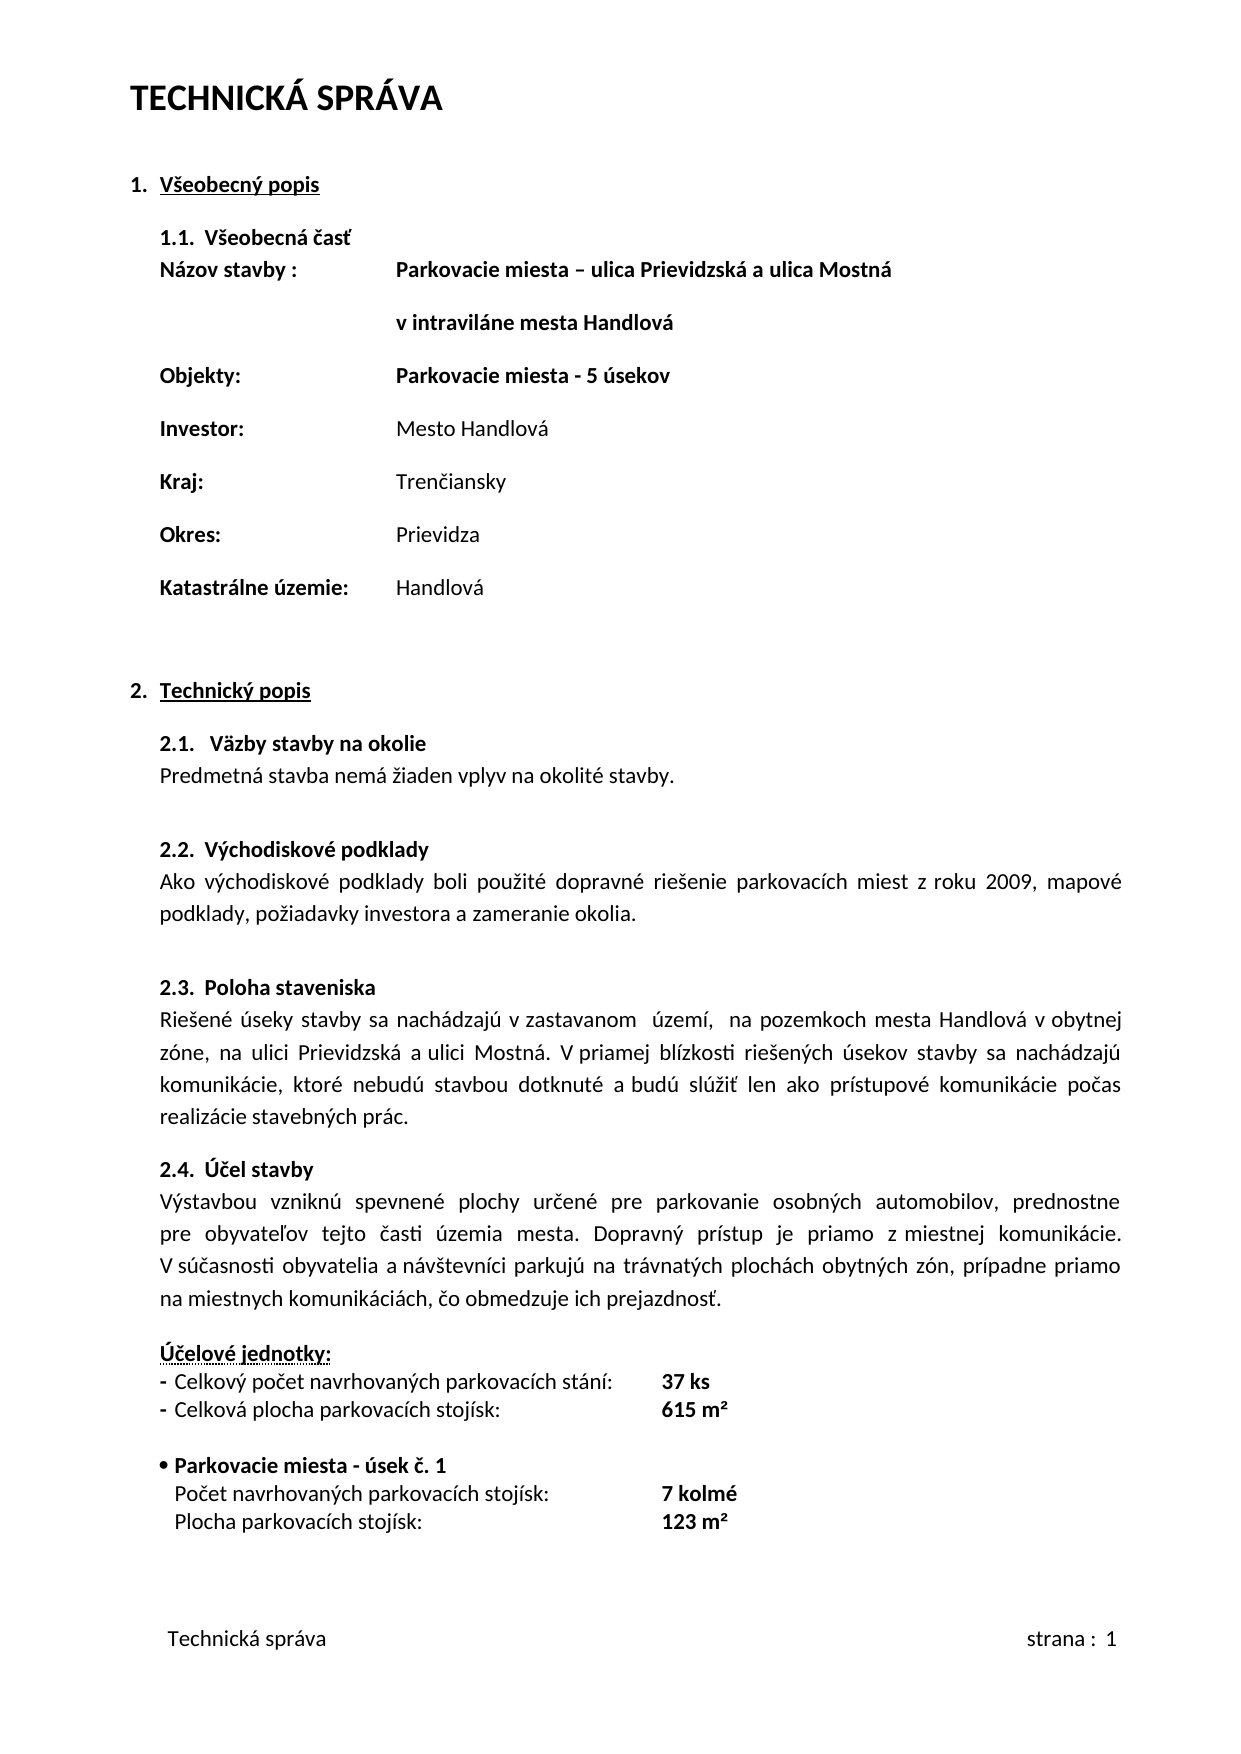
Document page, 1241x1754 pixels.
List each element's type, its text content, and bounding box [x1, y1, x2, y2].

text Účelové jednotky: [159, 1339, 1122, 1367]
text Investor: Mesto Handlová [130, 414, 1122, 442]
subtitle Všeobecný popis [130, 170, 1122, 198]
text Predmetná stavba nemá žiaden vplyv na okolité stavby. [159, 761, 1122, 789]
list Celková plocha parkovacích stojísk: 615 m² [159, 1395, 1122, 1423]
text Výstavbou vzniknú spevnené plochy určené pre parkovanie osobných automobilov, prednostne pre obyvateľov tejto časti územia mesta. Dopravný prístup je priamo z miestnej komunikácie. V súčasnosti obyvatelia a návštevníci parkujú na trávnatých plochách obytných zón, prípadne priamo na miestnych komunikáciách, čo obmedzuje ich prejazdnosť. [159, 1187, 1122, 1312]
text Riešené úseky stavby sa nachádzajú v zastavanom území, na pozemkoch mesta Handlová v obytnej zóne, na ulici Prievidzská a ulici Mostná. V priamej blízkosti riešených úsekov stavby sa nachádzajú komunikácie, ktoré nebudú stavbou dotknuté a budú slúžiť len ako prístupové komunikácie počas realizácie stavebných prác. [159, 1006, 1122, 1130]
subtitle Všeobecná časť [159, 223, 1122, 251]
text Názov stavby : Parkovacie miesta – ulica Prievidzská a ulica Mostná [130, 255, 1122, 283]
list Celkový počet navrhovaných parkovacích stání: 37 ks [159, 1367, 1122, 1395]
subtitle Východiskové podklady [159, 835, 1122, 863]
subtitle Väzby stavby na okolie [159, 729, 1122, 757]
text Katastrálne územie: Handlová [130, 573, 1122, 601]
subtitle Poloha staveniska [159, 973, 1122, 1001]
text v intraviláne mesta Handlová [130, 308, 1122, 336]
text Počet navrhovaných parkovacích stojísk: 7 kolmé [174, 1479, 1122, 1507]
subtitle Technický popis [130, 676, 1122, 704]
text Okres: Prievidza [130, 520, 1122, 548]
text Plocha parkovacích stojísk: 123 m² [159, 1507, 1122, 1536]
subtitle Účel stavby [159, 1155, 1122, 1183]
text Kraj: Trenčiansky [130, 467, 1122, 495]
list Parkovacie miesta - úsek č. 1 [159, 1451, 1122, 1479]
text TECHNICKÁ SPRÁVA [130, 74, 1122, 120]
text Objekty: Parkovacie miesta - 5 úsekov [130, 361, 1122, 389]
text Ako východiskové podklady boli použité dopravné riešenie parkovacích miest z roku 2009, mapové podklady, požiadavky investora a zameranie okolia. [159, 867, 1122, 927]
